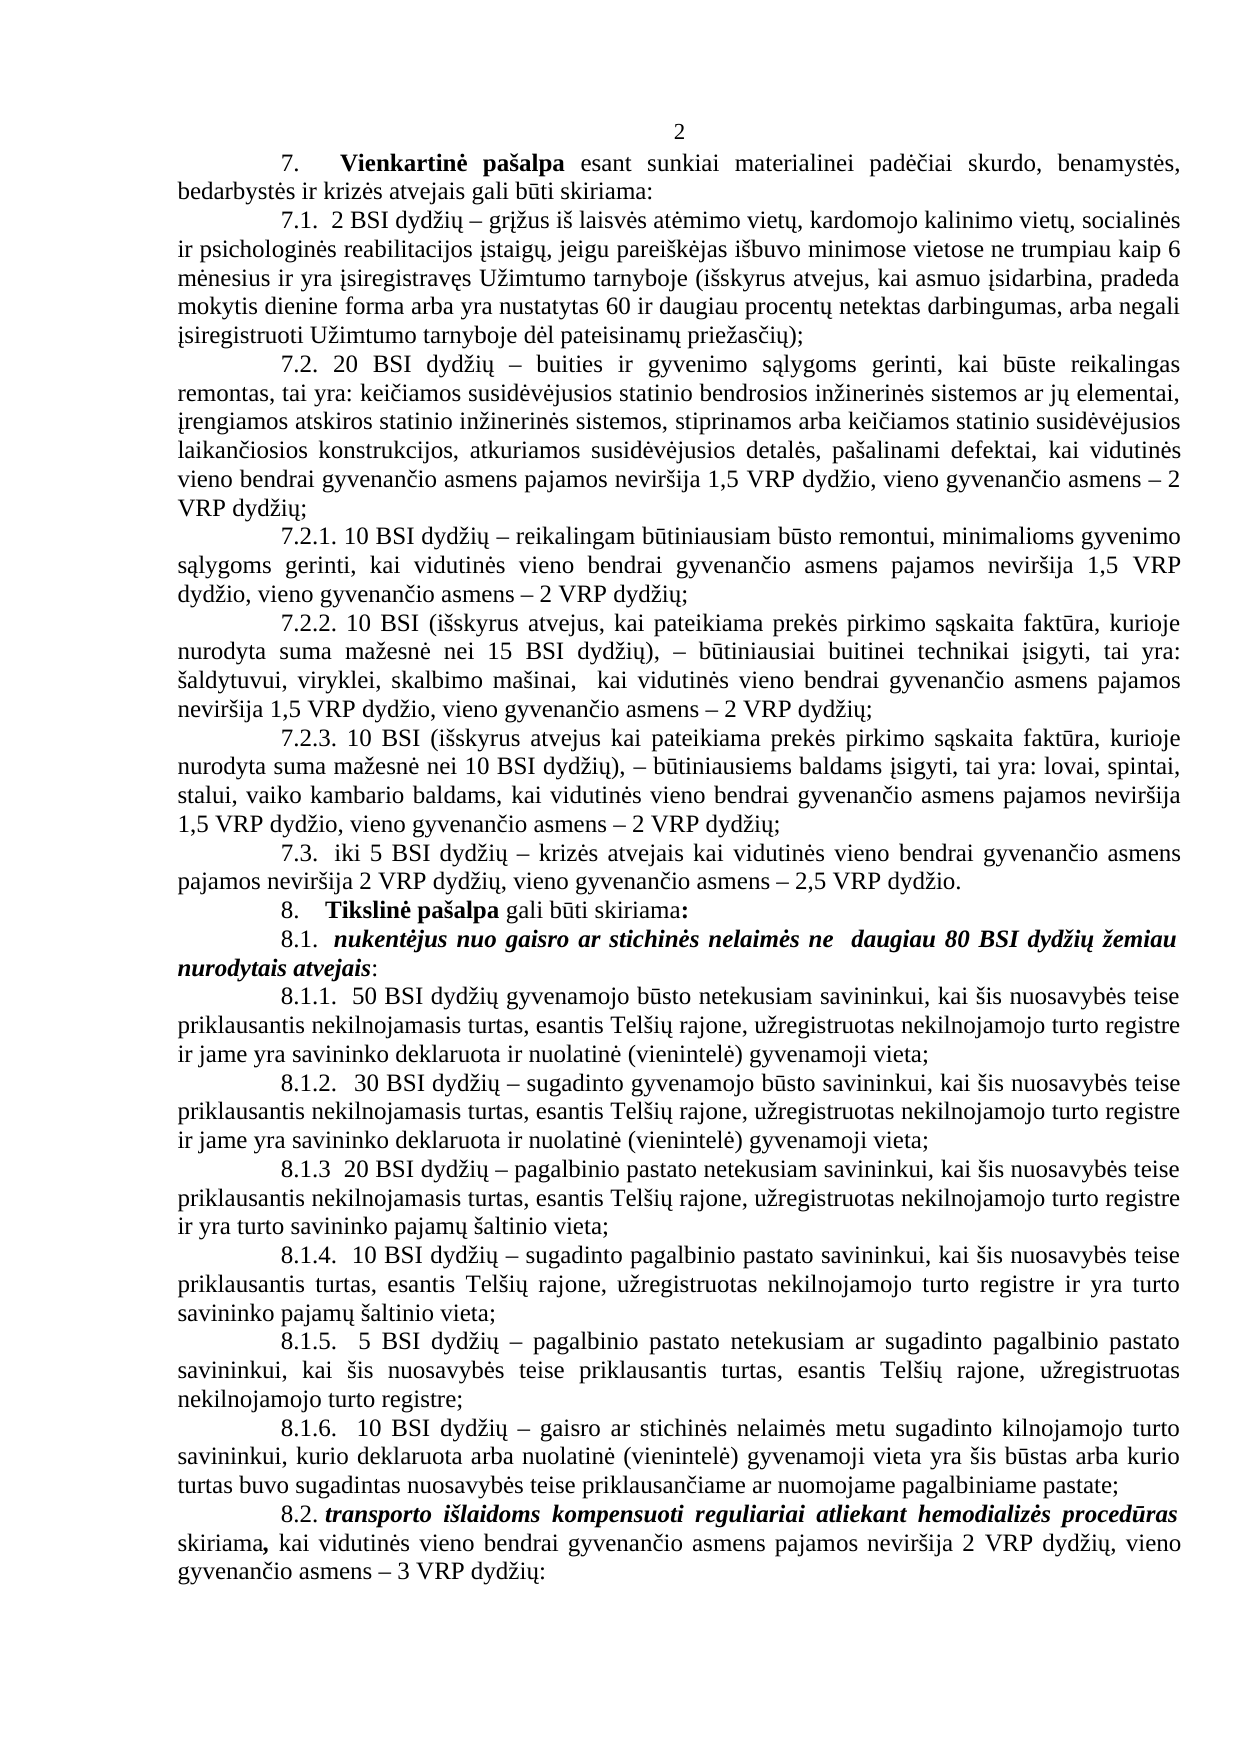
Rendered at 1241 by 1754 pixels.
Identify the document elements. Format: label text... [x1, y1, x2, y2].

text 7.3. iki 5 BSI dydžių – krizės atvejais kai vidutinės vieno bendrai gyvenančio asmens pajamos neviršija 2 VRP dydžių, vieno gyvenančio asmens – 2,5 VRP dydžio. [177, 838, 1181, 895]
text 8.1.3 20 BSI dydžių – pagalbinio pastato netekusiam savininkui, kai šis nuosavybės teise priklausantis nekilnojamasis turtas, esantis Telšių rajone, užregistruotas nekilnojamojo turto registre ir yra turto savininko pajamų šaltinio vieta; [177, 1154, 1181, 1240]
text 7. Vienkartinė pašalpa esant sunkiai materialinei padėčiai skurdo, benamystės, bedarbystės ir krizės atvejais gali būti skiriama: [177, 148, 1181, 205]
text 8. Tikslinė pašalpa gali būti skiriama: [281, 895, 1181, 924]
text 8.1.1. 50 BSI dydžių gyvenamojo būsto netekusiam savininkui, kai šis nuosavybės teise priklausantis nekilnojamasis turtas, esantis Telšių rajone, užregistruotas nekilnojamojo turto registre ir jame yra savininko deklaruota ir nuolatinė (vienintelė) gyvenamoji vieta; [177, 981, 1181, 1068]
text 7.2. 20 BSI dydžių – buities ir gyvenimo sąlygoms gerinti, kai būste reikalingas remontas, tai yra: keičiamos susidėvėjusios statinio bendrosios inžinerinės sistemos ar jų elementai, įrengiamos atskiros statinio inžinerinės sistemos, stiprinamos arba keičiamos statinio susidėvėjusios laikančiosios konstrukcijos, atkuriamos susidėvėjusios detalės, pašalinami defektai, kai vidutinės vieno bendrai gyvenančio asmens pajamos neviršija 1,5 VRP dydžio, vieno gyvenančio asmens – 2 VRP dydžių; [177, 349, 1181, 521]
text 8.1.6. 10 BSI dydžių – gaisro ar stichinės nelaimės metu sugadinto kilnojamojo turto savininkui, kurio deklaruota arba nuolatinė (vienintelė) gyvenamoji vieta yra šis būstas arba kurio turtas buvo sugadintas nuosavybės teise priklausančiame ar nuomojame pagalbiniame pastate; [177, 1413, 1181, 1499]
text 8.1.5. 5 BSI dydžių – pagalbinio pastato netekusiam ar sugadinto pagalbinio pastato savininkui, kai šis nuosavybės teise priklausantis turtas, esantis Telšių rajone, užregistruotas nekilnojamojo turto registre; [177, 1326, 1181, 1413]
text 8.1.4. 10 BSI dydžių – sugadinto pagalbinio pastato savininkui, kai šis nuosavybės teise priklausantis turtas, esantis Telšių rajone, užregistruotas nekilnojamojo turto registre ir yra turto savininko pajamų šaltinio vieta; [177, 1240, 1181, 1326]
text 7.1. 2 BSI dydžių – grįžus iš laisvės atėmimo vietų, kardomojo kalinimo vietų, socialinės ir psichologinės reabilitacijos įstaigų, jeigu pareiškėjas išbuvo minimose vietose ne trumpiau kaip 6 mėnesius ir yra įsiregistravęs Užimtumo tarnyboje (išskyrus atvejus, kai asmuo įsidarbina, pradeda mokytis dienine forma arba yra nustatytas 60 ir daugiau procentų netektas darbingumas, arba negali įsiregistruoti Užimtumo tarnyboje dėl pateisinamų priežasčių); [177, 205, 1181, 349]
text 8.2. transporto išlaidoms kompensuoti reguliariai atliekant hemodializės procedūras skiriama, kai vidutinės vieno bendrai gyvenančio asmens pajamos neviršija 2 VRP dydžių, vieno gyvenančio asmens – 3 VRP dydžių: [177, 1499, 1181, 1585]
text 7.2.3. 10 BSI (išskyrus atvejus kai pateikiama prekės pirkimo sąskaita faktūra, kurioje nurodyta suma mažesnė nei 10 BSI dydžių), – būtiniausiems baldams įsigyti, tai yra: lovai, spintai, stalui, vaiko kambario baldams, kai vidutinės vieno bendrai gyvenančio asmens pajamos neviršija 1,5 VRP dydžio, vieno gyvenančio asmens – 2 VRP dydžių; [177, 723, 1181, 838]
text 7.2.1. 10 BSI dydžių – reikalingam būtiniausiam būsto remontui, minimalioms gyvenimo sąlygoms gerinti, kai vidutinės vieno bendrai gyvenančio asmens pajamos neviršija 1,5 VRP dydžio, vieno gyvenančio asmens – 2 VRP dydžių; [177, 521, 1181, 608]
text 8.1.2. 30 BSI dydžių – sugadinto gyvenamojo būsto savininkui, kai šis nuosavybės teise priklausantis nekilnojamasis turtas, esantis Telšių rajone, užregistruotas nekilnojamojo turto registre ir jame yra savininko deklaruota ir nuolatinė (vienintelė) gyvenamoji vieta; [177, 1068, 1181, 1154]
text 8.1. nukentėjus nuo gaisro ar stichinės nelaimės ne daugiau 80 BSI dydžių žemiau nurodytais atvejais: [177, 924, 1181, 981]
text 7.2.2. 10 BSI (išskyrus atvejus, kai pateikiama prekės pirkimo sąskaita faktūra, kurioje nurodyta suma mažesnė nei 15 BSI dydžių), – būtiniausiai buitinei technikai įsigyti, tai yra: šaldytuvui, viryklei, skalbimo mašinai, kai vidutinės vieno bendrai gyvenančio asmens pajamos neviršija 1,5 VRP dydžio, vieno gyvenančio asmens – 2 VRP dydžių; [177, 608, 1181, 723]
